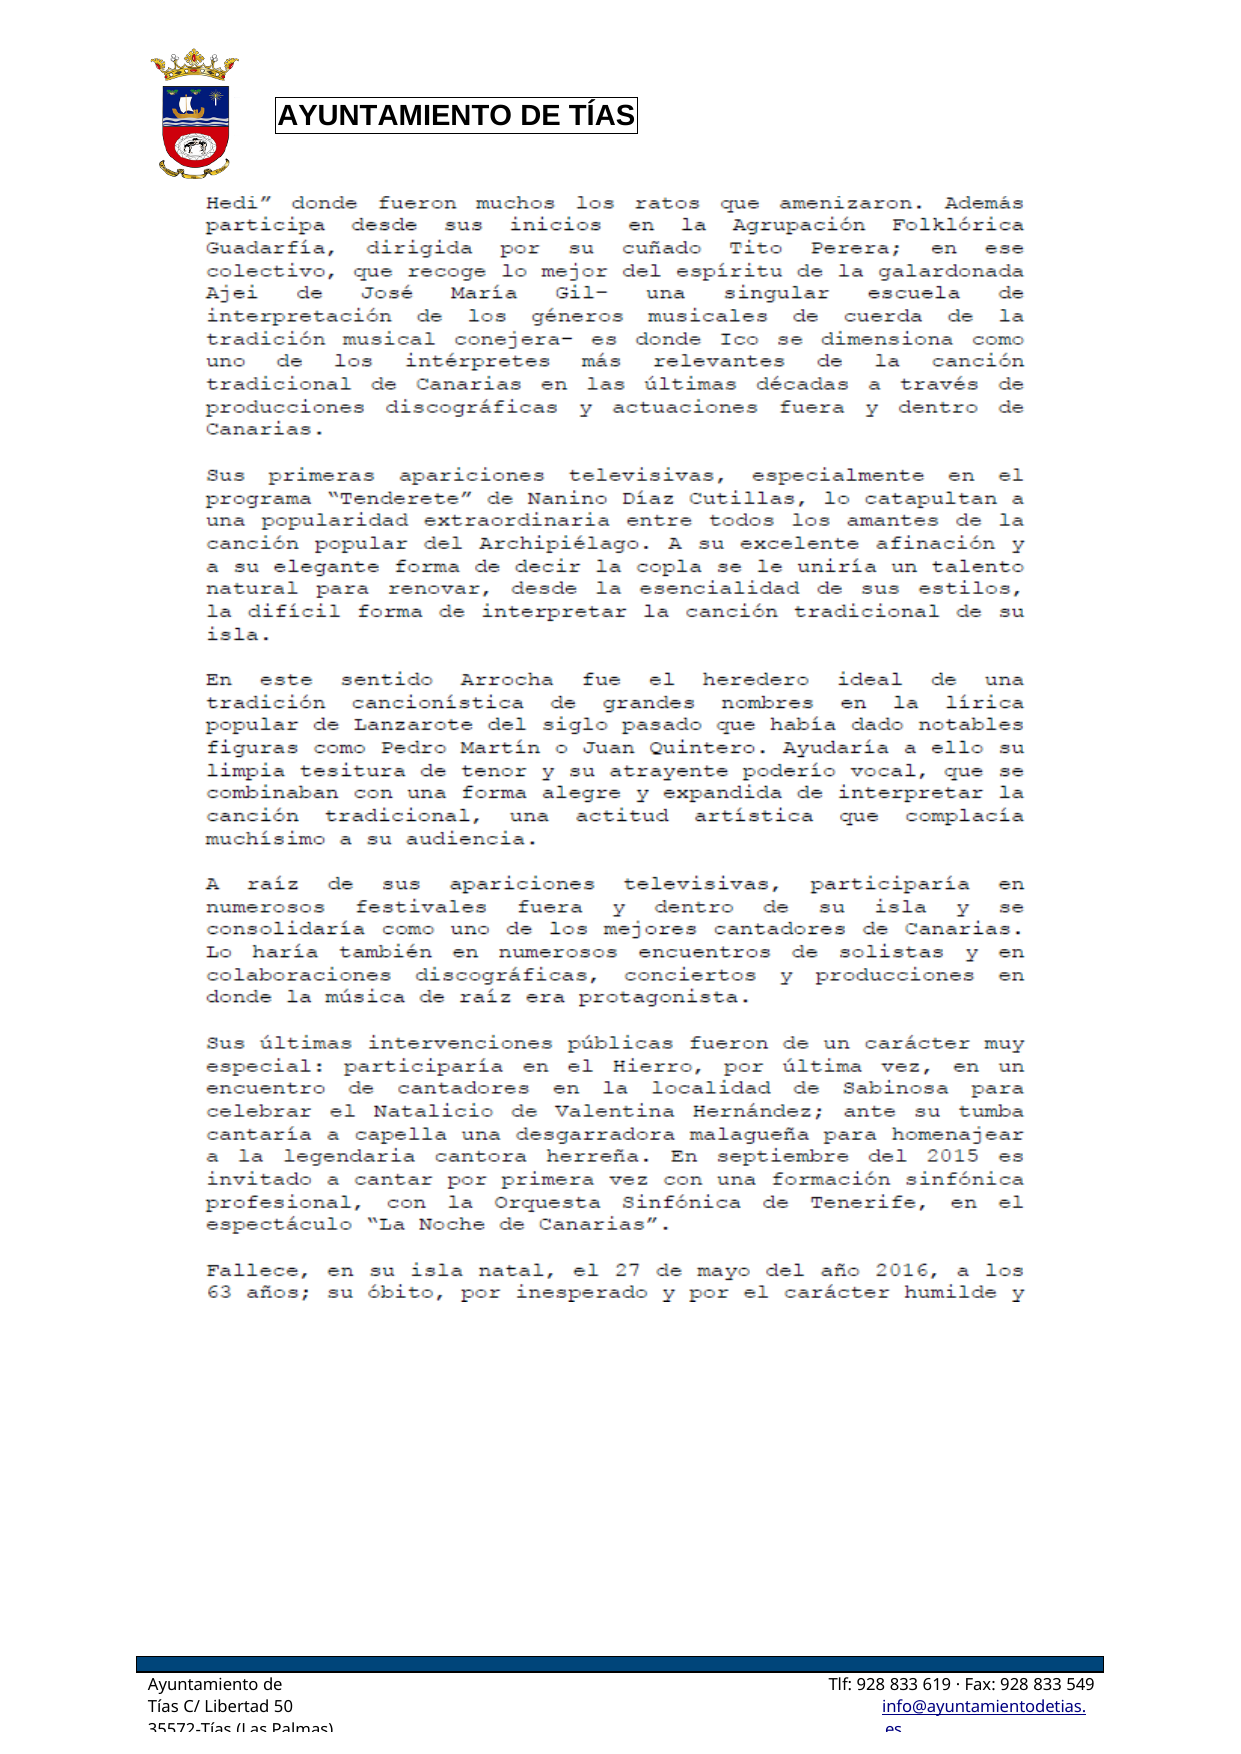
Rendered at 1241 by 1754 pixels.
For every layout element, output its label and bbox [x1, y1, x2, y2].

picture [150, 48, 241, 179]
picture [204, 196, 1026, 1302]
